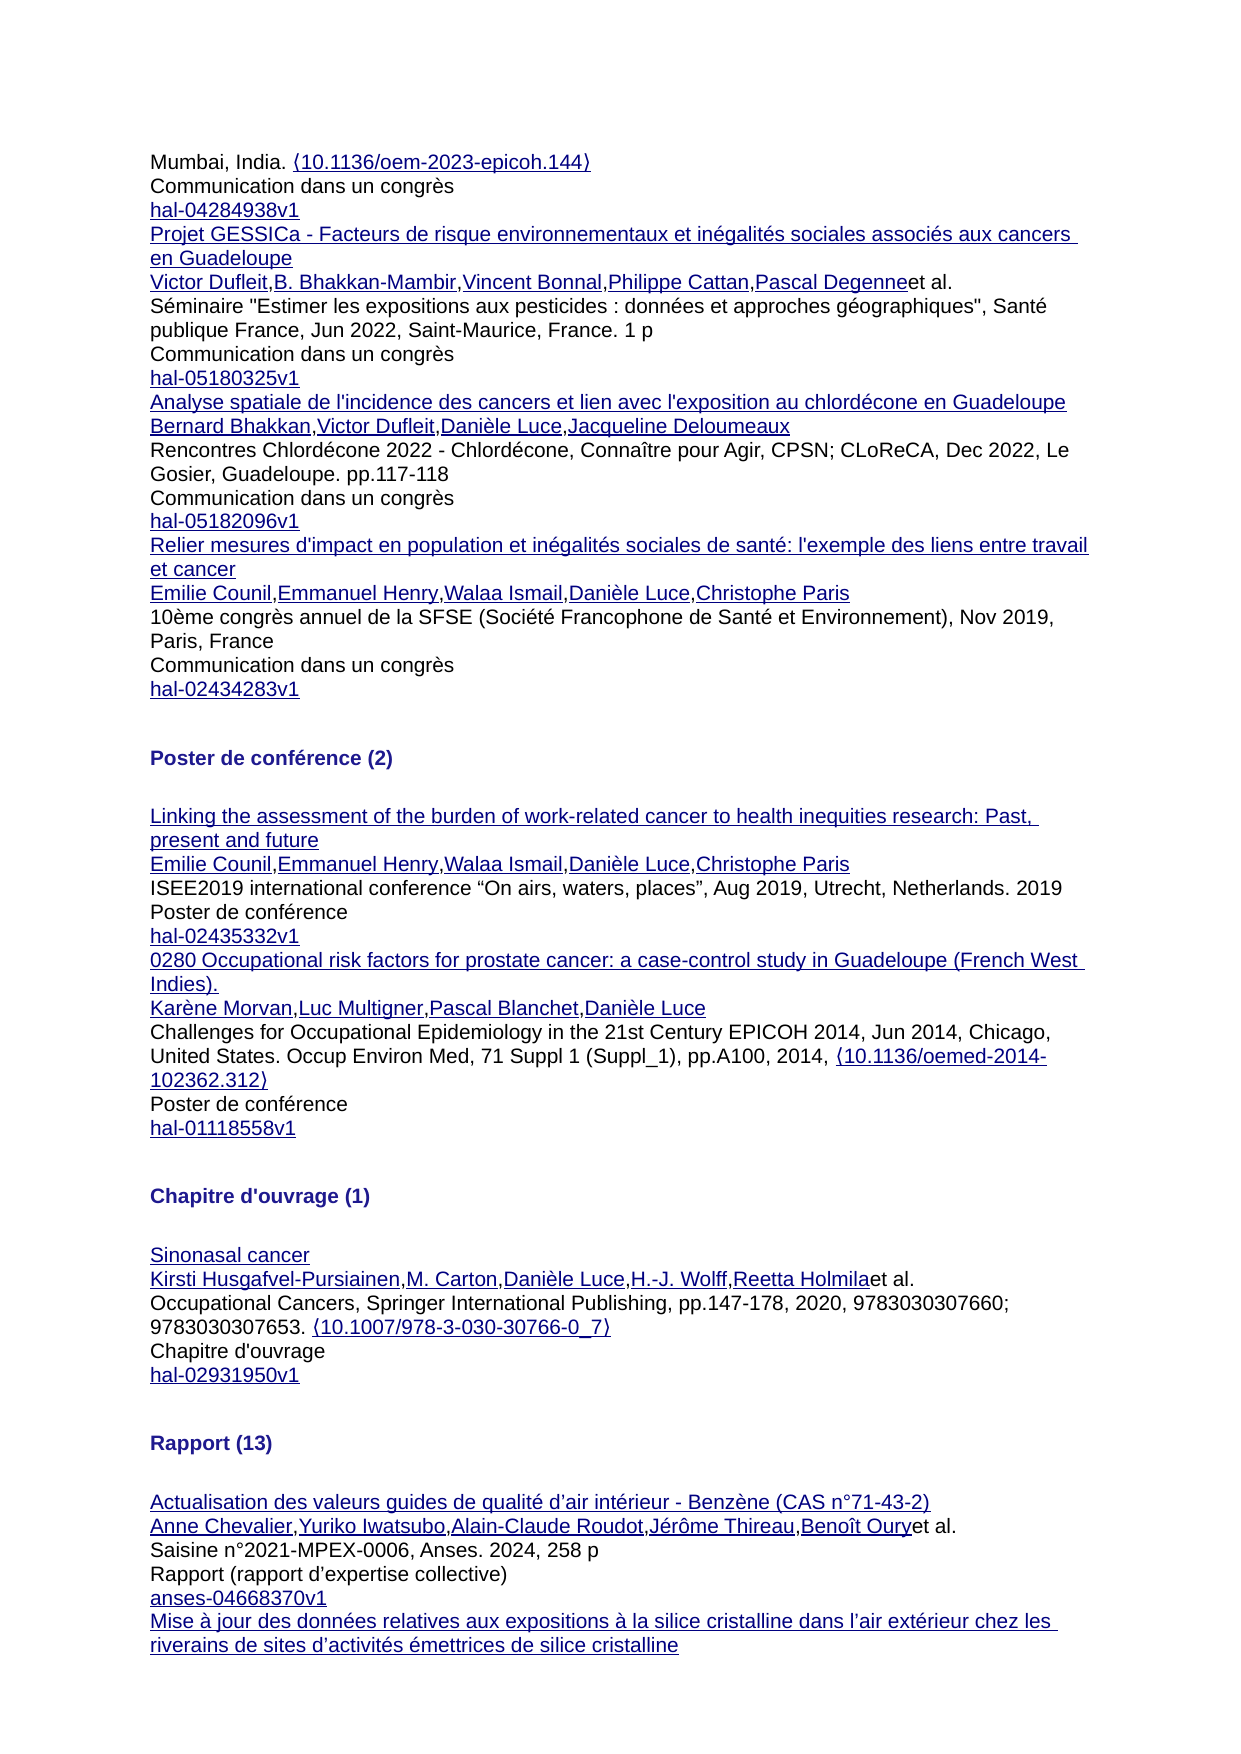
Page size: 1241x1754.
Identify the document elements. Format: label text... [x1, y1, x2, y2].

table_cell Relier mesures d'impact en population et inégalités sociales de santé: l'exemple des liens entre travail et cancer Emilie Counil,Emmanuel Henry,Walaa Ismail,Danièle Luce,Christophe Paris 10ème congrès annuel de la SFSE (Société Francophone de Santé et Environnement), Nov 2019, Paris, France Communication dans un congrès hal-02434283v1 [150, 533, 1090, 701]
table_header Sinonasal cancer Kirsti Husgafvel-Pursiainen,M. Carton,Danièle Luce,H.-J. Wolff,Reetta Holmilaet al. Occupational Cancers, Springer International Publishing, pp.147-178, 2020, 9783030307660; 9783030307653. ⟨10.1007/978-3-030-30766-0_7⟩ Chapitre d'ouvrage hal-02931950v1 [150, 1243, 1090, 1386]
table_cell Projet GESSICa - Facteurs de risque environnementaux et inégalités sociales associés aux cancers en Guadeloupe Victor Dufleit,B. Bhakkan-Mambir,Vincent Bonnal,Philippe Cattan,Pascal Degenneet al. Séminaire "Estimer les expositions aux pesticides : données et approches géographiques", Santé publique France, Jun 2022, Saint-Maurice, France. 1 p Communication dans un congrès hal-05180325v1 [150, 222, 1090, 389]
table_cell Mumbai, India. ⟨10.1136/oem-2023-epicoh.144⟩ Communication dans un congrès hal-04284938v1 [150, 150, 1090, 222]
subtitle Chapitre d'ouvrage (1) [150, 1184, 1090, 1208]
subtitle Poster de conférence (2) [150, 746, 1090, 770]
table_header Actualisation des valeurs guides de qualité d’air intérieur - Benzène (CAS n°71-43-2) Anne Chevalier,Yuriko Iwatsubo,Alain-Claude Roudot,Jérôme Thireau,Benoît Ouryet al. Saisine n°2021-MPEX-0006, Anses. 2024, 258 p Rapport (rapport d’expertise collective) anses-04668370v1 [150, 1490, 1090, 1609]
table_cell 0280 Occupational risk factors for prostate cancer: a case-control study in Guadeloupe (French West Indies). Karène Morvan,Luc Multigner,Pascal Blanchet,Danièle Luce Challenges for Occupational Epidemiology in the 21st Century EPICOH 2014, Jun 2014, Chicago, United States. Occup Environ Med, 71 Suppl 1 (Suppl_1), pp.A100, 2014, ⟨10.1136/oemed-2014-102362.312⟩ Poster de conférence hal-01118558v1 [150, 948, 1090, 1139]
subtitle Rapport (13) [150, 1431, 1090, 1455]
table_cell Mise à jour des données relatives aux expositions à la silice cristalline dans l’air extérieur chez les riverains de sites d’activités émettrices de silice cristalline [150, 1609, 1090, 1657]
table_header Linking the assessment of the burden of work-related cancer to health inequities research: Past, present and future Emilie Counil,Emmanuel Henry,Walaa Ismail,Danièle Luce,Christophe Paris ISEE2019 international conference “On airs, waters, places”, Aug 2019, Utrecht, Netherlands. 2019 Poster de conférence hal-02435332v1 [150, 804, 1090, 948]
table_cell Analyse spatiale de l'incidence des cancers et lien avec l'exposition au chlordécone en Guadeloupe Bernard Bhakkan,Victor Dufleit,Danièle Luce,Jacqueline Deloumeaux Rencontres Chlordécone 2022 - Chlordécone, Connaître pour Agir, CPSN; CLoReCA, Dec 2022, Le Gosier, Guadeloupe. pp.117-118 Communication dans un congrès hal-05182096v1 [150, 390, 1090, 533]
